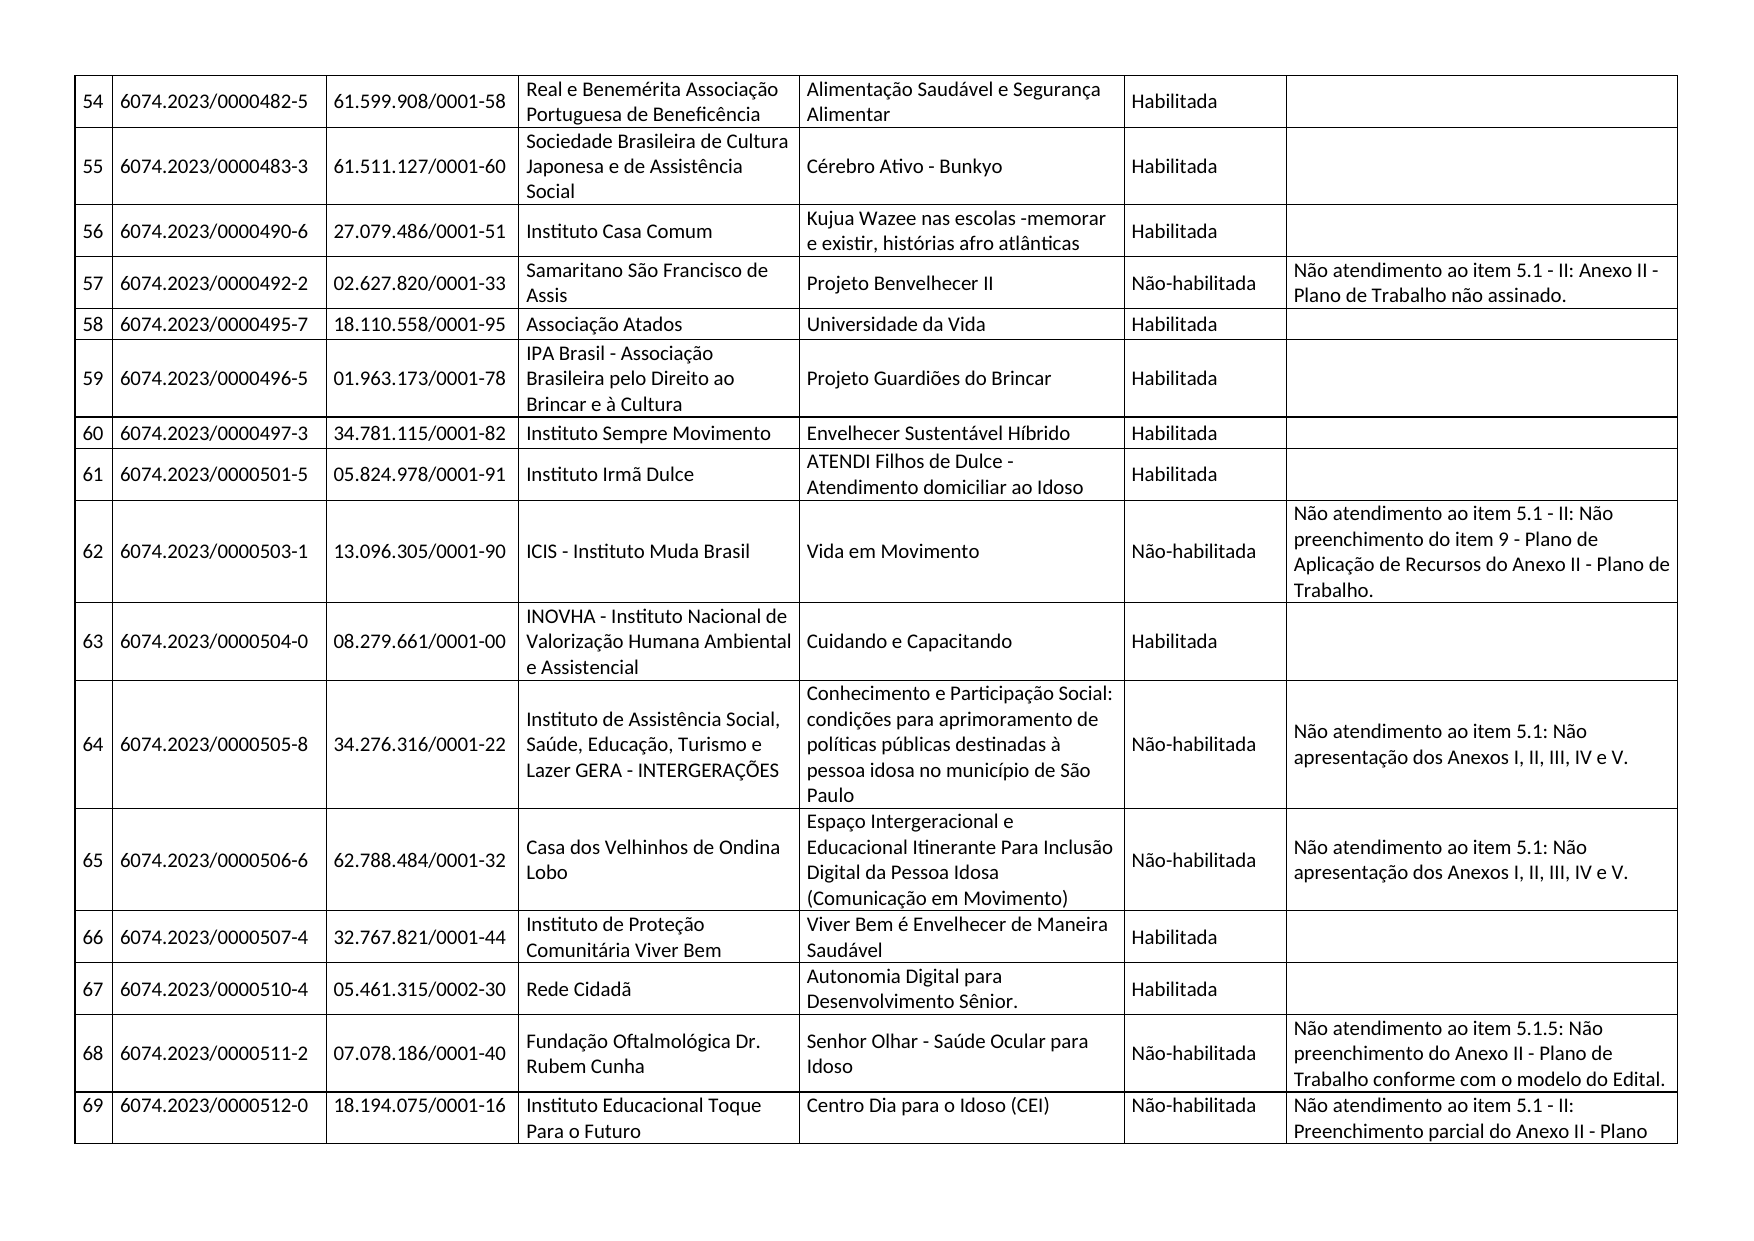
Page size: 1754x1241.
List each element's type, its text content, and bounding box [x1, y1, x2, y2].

table_cell Não-habilitada [1125, 1093, 1286, 1143]
table_cell 6074.2023/0000510-4 [113, 963, 326, 1014]
table_cell 02.627.820/0001-33 [327, 257, 518, 308]
table_cell Habilitada [1125, 309, 1286, 339]
table_cell Autonomia Digital para Desenvolvimento Sênior. [800, 963, 1124, 1014]
table_cell Alimentação Saudável e Segurança Alimentar [800, 76, 1124, 127]
table_cell Real e Benemérita Associação Portuguesa de Beneficência [519, 76, 799, 127]
table_cell 05.824.978/0001-91 [327, 449, 518, 499]
table_cell Conhecimento e Participação Social: condições para aprimoramento de políticas públicas destinadas à pessoa idosa no município de São Paulo [800, 681, 1124, 808]
table_cell 59 [76, 340, 112, 416]
table_cell Não atendimento ao item 5.1.5: Não preenchimento do Anexo II - Plano de Trabalho conforme com o modelo do Edital. [1287, 1015, 1677, 1091]
table_cell 55 [76, 128, 112, 204]
table_cell [1287, 449, 1677, 499]
table_cell 07.078.186/0001-40 [327, 1015, 518, 1091]
table_cell Habilitada [1125, 418, 1286, 448]
table_cell Habilitada [1125, 76, 1286, 127]
table_cell Habilitada [1125, 340, 1286, 416]
table_cell [1287, 911, 1677, 962]
table_cell 6074.2023/0000496-5 [113, 340, 326, 416]
table_cell 54 [76, 76, 112, 127]
table_cell Instituto de Assistência Social, Saúde, Educação, Turismo e Lazer GERA - INTERGERAÇÕES [519, 681, 799, 808]
table_cell 6074.2023/0000505-8 [113, 681, 326, 808]
table_cell 61.599.908/0001-58 [327, 76, 518, 127]
table_cell Envelhecer Sustentável Híbrido [800, 418, 1124, 448]
table_cell 18.110.558/0001-95 [327, 309, 518, 339]
table_cell 05.461.315/0002-30 [327, 963, 518, 1014]
table_cell Viver Bem é Envelhecer de Maneira Saudável [800, 911, 1124, 962]
table_cell Não atendimento ao item 5.1: Não apresentação dos Anexos I, II, III, IV e V. [1287, 681, 1677, 808]
table_cell 63 [76, 603, 112, 679]
table_cell Vida em Movimento [800, 501, 1124, 602]
table_cell [1287, 963, 1677, 1014]
table_cell Habilitada [1125, 963, 1286, 1014]
table_cell [1287, 309, 1677, 339]
table_cell 6074.2023/0000497-3 [113, 418, 326, 448]
table_cell 6074.2023/0000495-7 [113, 309, 326, 339]
table_cell 60 [76, 418, 112, 448]
table_cell Casa dos Velhinhos de Ondina Lobo [519, 809, 799, 910]
table_cell Habilitada [1125, 128, 1286, 204]
table_cell Fundação Oftalmológica Dr. Rubem Cunha [519, 1015, 799, 1091]
table_cell 62.788.484/0001-32 [327, 809, 518, 910]
table_cell INOVHA - Instituto Nacional de Valorização Humana Ambiental e Assistencial [519, 603, 799, 679]
table_cell 6074.2023/0000501-5 [113, 449, 326, 499]
table_cell Universidade da Vida [800, 309, 1124, 339]
table_cell 27.079.486/0001-51 [327, 205, 518, 256]
table_cell Espaço Intergeracional e Educacional Itinerante Para Inclusão Digital da Pessoa Idosa (Comunicação em Movimento) [800, 809, 1124, 910]
table_cell Samaritano São Francisco de Assis [519, 257, 799, 308]
table_cell 13.096.305/0001-90 [327, 501, 518, 602]
table_cell 6074.2023/0000492-2 [113, 257, 326, 308]
table_cell Não atendimento ao item 5.1 - II: Anexo II - Plano de Trabalho não assinado. [1287, 257, 1677, 308]
table_cell 68 [76, 1015, 112, 1091]
table_cell 64 [76, 681, 112, 808]
table_cell 65 [76, 809, 112, 910]
table_cell Não-habilitada [1125, 809, 1286, 910]
table_cell 6074.2023/0000506-6 [113, 809, 326, 910]
table_cell Instituto Irmã Dulce [519, 449, 799, 499]
table_cell Rede Cidadã [519, 963, 799, 1014]
table_cell Não atendimento ao item 5.1: Não apresentação dos Anexos I, II, III, IV e V. [1287, 809, 1677, 910]
table_cell 6074.2023/0000511-2 [113, 1015, 326, 1091]
table_cell 34.781.115/0001-82 [327, 418, 518, 448]
table_cell Cuidando e Capacitando [800, 603, 1124, 679]
table_cell 01.963.173/0001-78 [327, 340, 518, 416]
table_cell Não-habilitada [1125, 681, 1286, 808]
table_cell Sociedade Brasileira de Cultura Japonesa e de Assistência Social [519, 128, 799, 204]
table_cell 32.767.821/0001-44 [327, 911, 518, 962]
table_cell 58 [76, 309, 112, 339]
table_cell [1287, 340, 1677, 416]
table_cell 61.511.127/0001-60 [327, 128, 518, 204]
table_cell Instituto Casa Comum [519, 205, 799, 256]
table_cell [1287, 128, 1677, 204]
table_cell 18.194.075/0001-16 [327, 1093, 518, 1143]
table_cell Projeto Guardiões do Brincar [800, 340, 1124, 416]
table_cell Projeto Benvelhecer II [800, 257, 1124, 308]
table_cell 66 [76, 911, 112, 962]
table_cell 6074.2023/0000490-6 [113, 205, 326, 256]
table_cell 62 [76, 501, 112, 602]
table_cell 67 [76, 963, 112, 1014]
table_cell [1287, 205, 1677, 256]
table_cell [1287, 418, 1677, 448]
table_cell 6074.2023/0000503-1 [113, 501, 326, 602]
table_cell Habilitada [1125, 449, 1286, 499]
table_cell Instituto de Proteção Comunitária Viver Bem [519, 911, 799, 962]
table_cell 6074.2023/0000504-0 [113, 603, 326, 679]
table_cell 6074.2023/0000507-4 [113, 911, 326, 962]
table_cell Instituto Educacional Toque Para o Futuro [519, 1093, 799, 1143]
table_cell 6074.2023/0000482-5 [113, 76, 326, 127]
table_cell Habilitada [1125, 603, 1286, 679]
table_cell Habilitada [1125, 911, 1286, 962]
table_cell 57 [76, 257, 112, 308]
table_cell Habilitada [1125, 205, 1286, 256]
table_cell Kujua Wazee nas escolas -memorar e existir, histórias afro atlânticas [800, 205, 1124, 256]
table_cell 08.279.661/0001-00 [327, 603, 518, 679]
table_cell Instituto Sempre Movimento [519, 418, 799, 448]
table_cell ATENDI Filhos de Dulce - Atendimento domiciliar ao Idoso [800, 449, 1124, 499]
table_cell Não-habilitada [1125, 501, 1286, 602]
table_cell [1287, 76, 1677, 127]
table_cell 69 [76, 1093, 112, 1143]
table_cell 61 [76, 449, 112, 499]
table_cell Senhor Olhar - Saúde Ocular para Idoso [800, 1015, 1124, 1091]
table_cell IPA Brasil - Associação Brasileira pelo Direito ao Brincar e à Cultura [519, 340, 799, 416]
table_cell Não-habilitada [1125, 257, 1286, 308]
table_cell 56 [76, 205, 112, 256]
table_cell 34.276.316/0001-22 [327, 681, 518, 808]
table_cell Cérebro Ativo - Bunkyo [800, 128, 1124, 204]
table_cell 6074.2023/0000512-0 [113, 1093, 326, 1143]
table_cell 6074.2023/0000483-3 [113, 128, 326, 204]
table_cell Não-habilitada [1125, 1015, 1286, 1091]
table_cell [1287, 603, 1677, 679]
table_cell Não atendimento ao item 5.1 - II: Não preenchimento do item 9 - Plano de Aplicação de Recursos do Anexo II - Plano de Trabalho. [1287, 501, 1677, 602]
table_cell Não atendimento ao item 5.1 - II: Preenchimento parcial do Anexo II - Plano [1287, 1093, 1677, 1143]
table_cell Centro Dia para o Idoso (CEI) [800, 1093, 1124, 1143]
table_cell ICIS - Instituto Muda Brasil [519, 501, 799, 602]
table_cell Associação Atados [519, 309, 799, 339]
